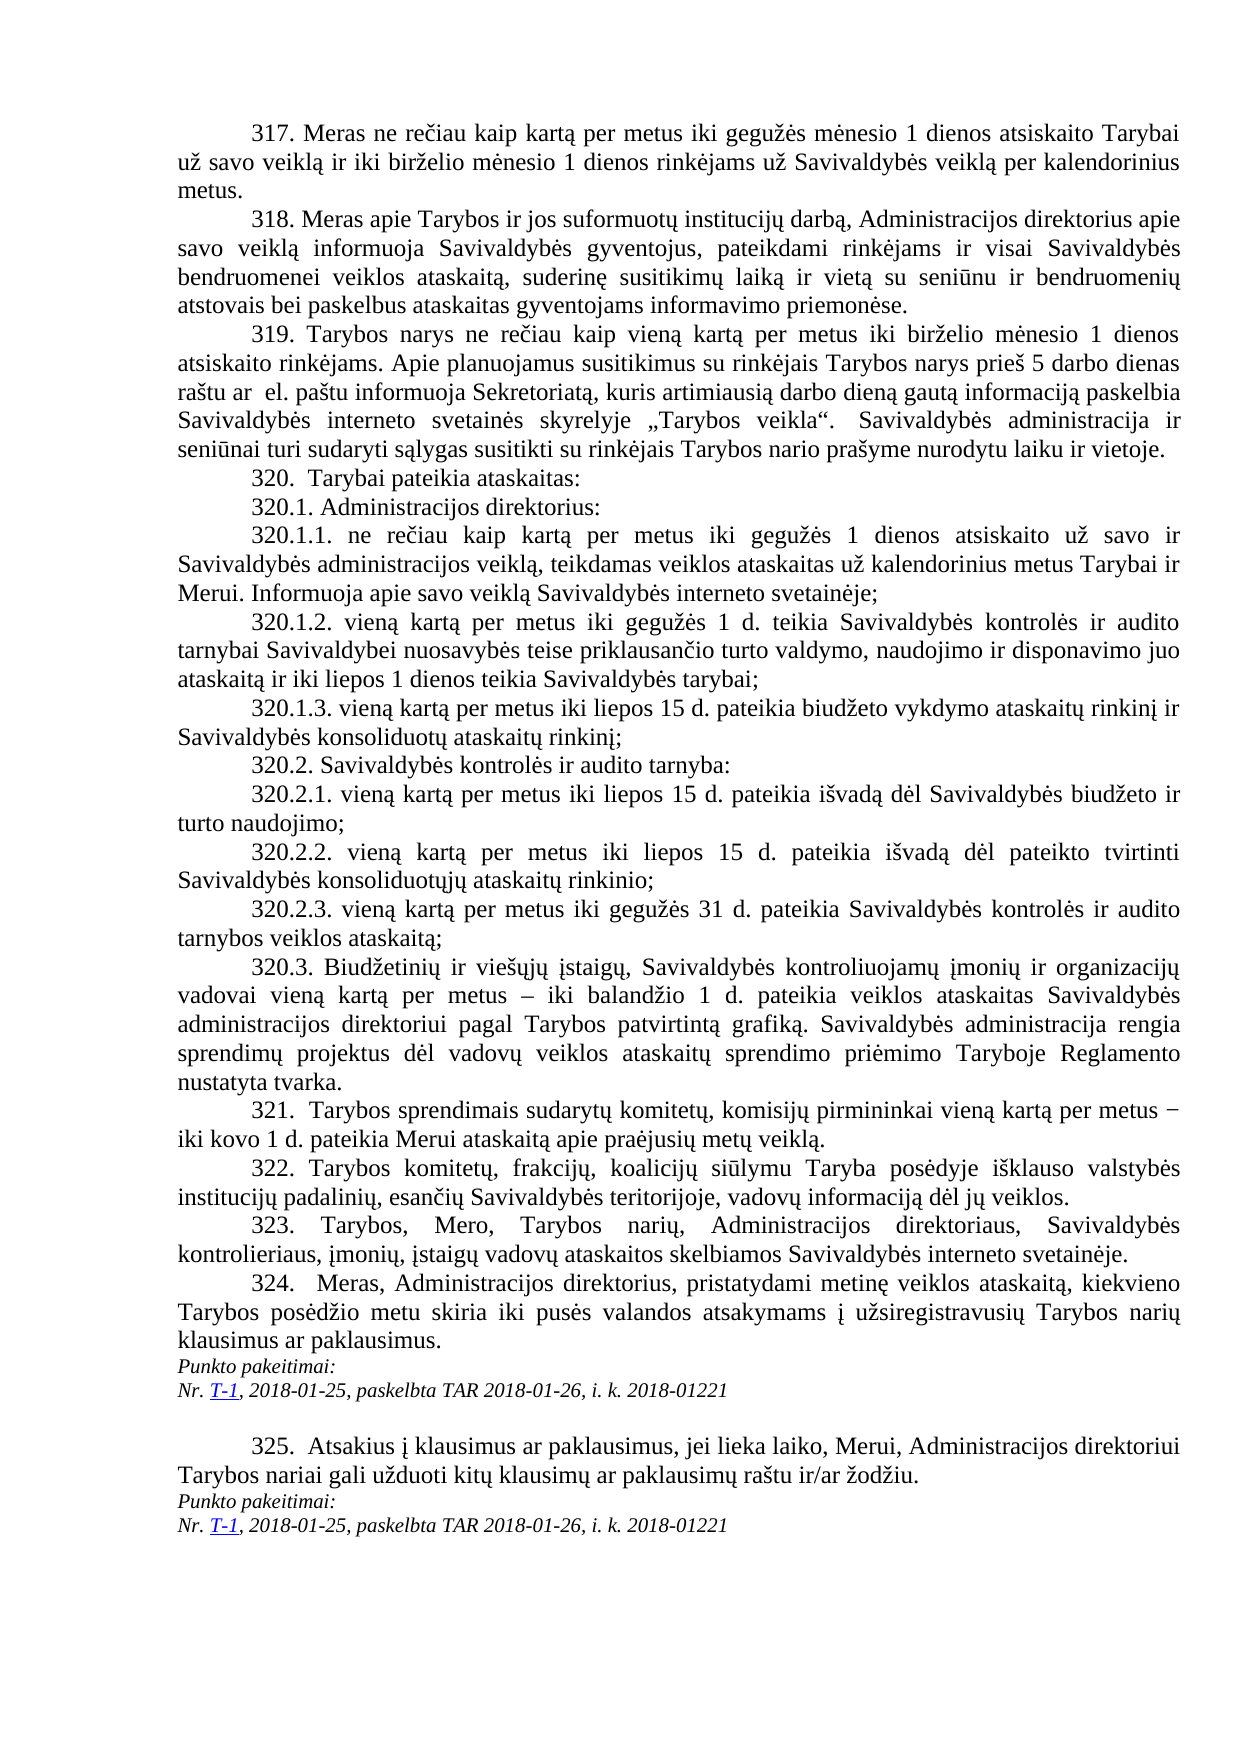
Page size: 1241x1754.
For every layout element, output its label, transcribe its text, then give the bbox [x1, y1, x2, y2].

text Punkto pakeitimai: [177, 1354, 1181, 1378]
text 321. Tarybos sprendimais sudarytų komitetų, komisijų pirmininkai vieną kartą per metus − iki kovo 1 d. pateikia Merui ataskaitą apie praėjusių metų veiklą. [177, 1096, 1181, 1153]
text 323. Tarybos, Mero, Tarybos narių, Administracijos direktoriaus, Savivaldybės kontrolieriaus, įmonių, įstaigų vadovų ataskaitos skelbiamos Savivaldybės interneto svetainėje. [177, 1211, 1181, 1268]
text 320.1.1. ne rečiau kaip kartą per metus iki gegužės 1 dienos atsiskaito už savo ir Savivaldybės administracijos veiklą, teikdamas veiklos ataskaitas už kalendorinius metus Tarybai ir Merui. Informuoja apie savo veiklą Savivaldybės interneto svetainėje; [177, 521, 1181, 607]
text 322. Tarybos komitetų, frakcijų, koalicijų siūlymu Taryba posėdyje išklauso valstybės institucijų padalinių, esančių Savivaldybės teritorijoje, vadovų informaciją dėl jų veiklos. [177, 1153, 1181, 1211]
text Nr. T-1, 2018-01-25, paskelbta TAR 2018-01-26, i. k. 2018-01221 [177, 1513, 1181, 1537]
text 320.1.2. vieną kartą per metus iki gegužės 1 d. teikia Savivaldybės kontrolės ir audito tarnybai Savivaldybei nuosavybės teise priklausančio turto valdymo, naudojimo ir disponavimo juo ataskaitą ir iki liepos 1 dienos teikia Savivaldybės tarybai; [177, 607, 1181, 693]
text 319. Tarybos narys ne rečiau kaip vieną kartą per metus iki birželio mėnesio 1 dienos atsiskaito rinkėjams. Apie planuojamus susitikimus su rinkėjais Tarybos narys prieš 5 darbo dienas raštu ar el. paštu informuoja Sekretoriatą, kuris artimiausią darbo dieną gautą informaciją paskelbia Savivaldybės interneto svetainės skyrelyje „Tarybos veikla“. Savivaldybės administracija ir seniūnai turi sudaryti sąlygas susitikti su rinkėjais Tarybos nario prašyme nurodytu laiku ir vietoje. [177, 319, 1181, 463]
text 317. Meras ne rečiau kaip kartą per metus iki gegužės mėnesio 1 dienos atsiskaito Tarybai už savo veiklą ir iki birželio mėnesio 1 dienos rinkėjams už Savivaldybės veiklą per kalendorinius metus. [177, 118, 1181, 204]
text 324. Meras, Administracijos direktorius, pristatydami metinę veiklos ataskaitą, kiekvieno Tarybos posėdžio metu skiria iki pusės valandos atsakymams į užsiregistravusių Tarybos narių klausimus ar paklausimus. [177, 1268, 1181, 1354]
text 320.2.3. vieną kartą per metus iki gegužės 31 d. pateikia Savivaldybės kontrolės ir audito tarnybos veiklos ataskaitą; [177, 894, 1181, 952]
text 320.2.1. vieną kartą per metus iki liepos 15 d. pateikia išvadą dėl Savivaldybės biudžeto ir turto naudojimo; [177, 779, 1181, 837]
text 320.2. Savivaldybės kontrolės ir audito tarnyba: [177, 751, 1181, 779]
text 320. Tarybai pateikia ataskaitas: [177, 463, 1181, 492]
text Nr. T-1, 2018-01-25, paskelbta TAR 2018-01-26, i. k. 2018-01221 [177, 1378, 1181, 1402]
text 320.1. Administracijos direktorius: [177, 492, 1181, 521]
text 325. Atsakius į klausimus ar paklausimus, jei lieka laiko, Merui, Administracijos direktoriui Tarybos nariai gali užduoti kitų klausimų ar paklausimų raštu ir/ar žodžiu. [177, 1431, 1181, 1489]
text Punkto pakeitimai: [177, 1489, 1181, 1513]
text 320.1.3. vieną kartą per metus iki liepos 15 d. pateikia biudžeto vykdymo ataskaitų rinkinį ir Savivaldybės konsoliduotų ataskaitų rinkinį; [177, 693, 1181, 751]
text 320.3. Biudžetinių ir viešųjų įstaigų, Savivaldybės kontroliuojamų įmonių ir organizacijų vadovai vieną kartą per metus – iki balandžio 1 d. pateikia veiklos ataskaitas Savivaldybės administracijos direktoriui pagal Tarybos patvirtintą grafiką. Savivaldybės administracija rengia sprendimų projektus dėl vadovų veiklos ataskaitų sprendimo priėmimo Taryboje Reglamento nustatyta tvarka. [177, 952, 1181, 1096]
text 320.2.2. vieną kartą per metus iki liepos 15 d. pateikia išvadą dėl pateikto tvirtinti Savivaldybės konsoliduotųjų ataskaitų rinkinio; [177, 837, 1181, 894]
text 318. Meras apie Tarybos ir jos suformuotų institucijų darbą, Administracijos direktorius apie savo veiklą informuoja Savivaldybės gyventojus, pateikdami rinkėjams ir visai Savivaldybės bendruomenei veiklos ataskaitą, suderinę susitikimų laiką ir vietą su seniūnu ir bendruomenių atstovais bei paskelbus ataskaitas gyventojams informavimo priemonėse. [177, 204, 1181, 319]
